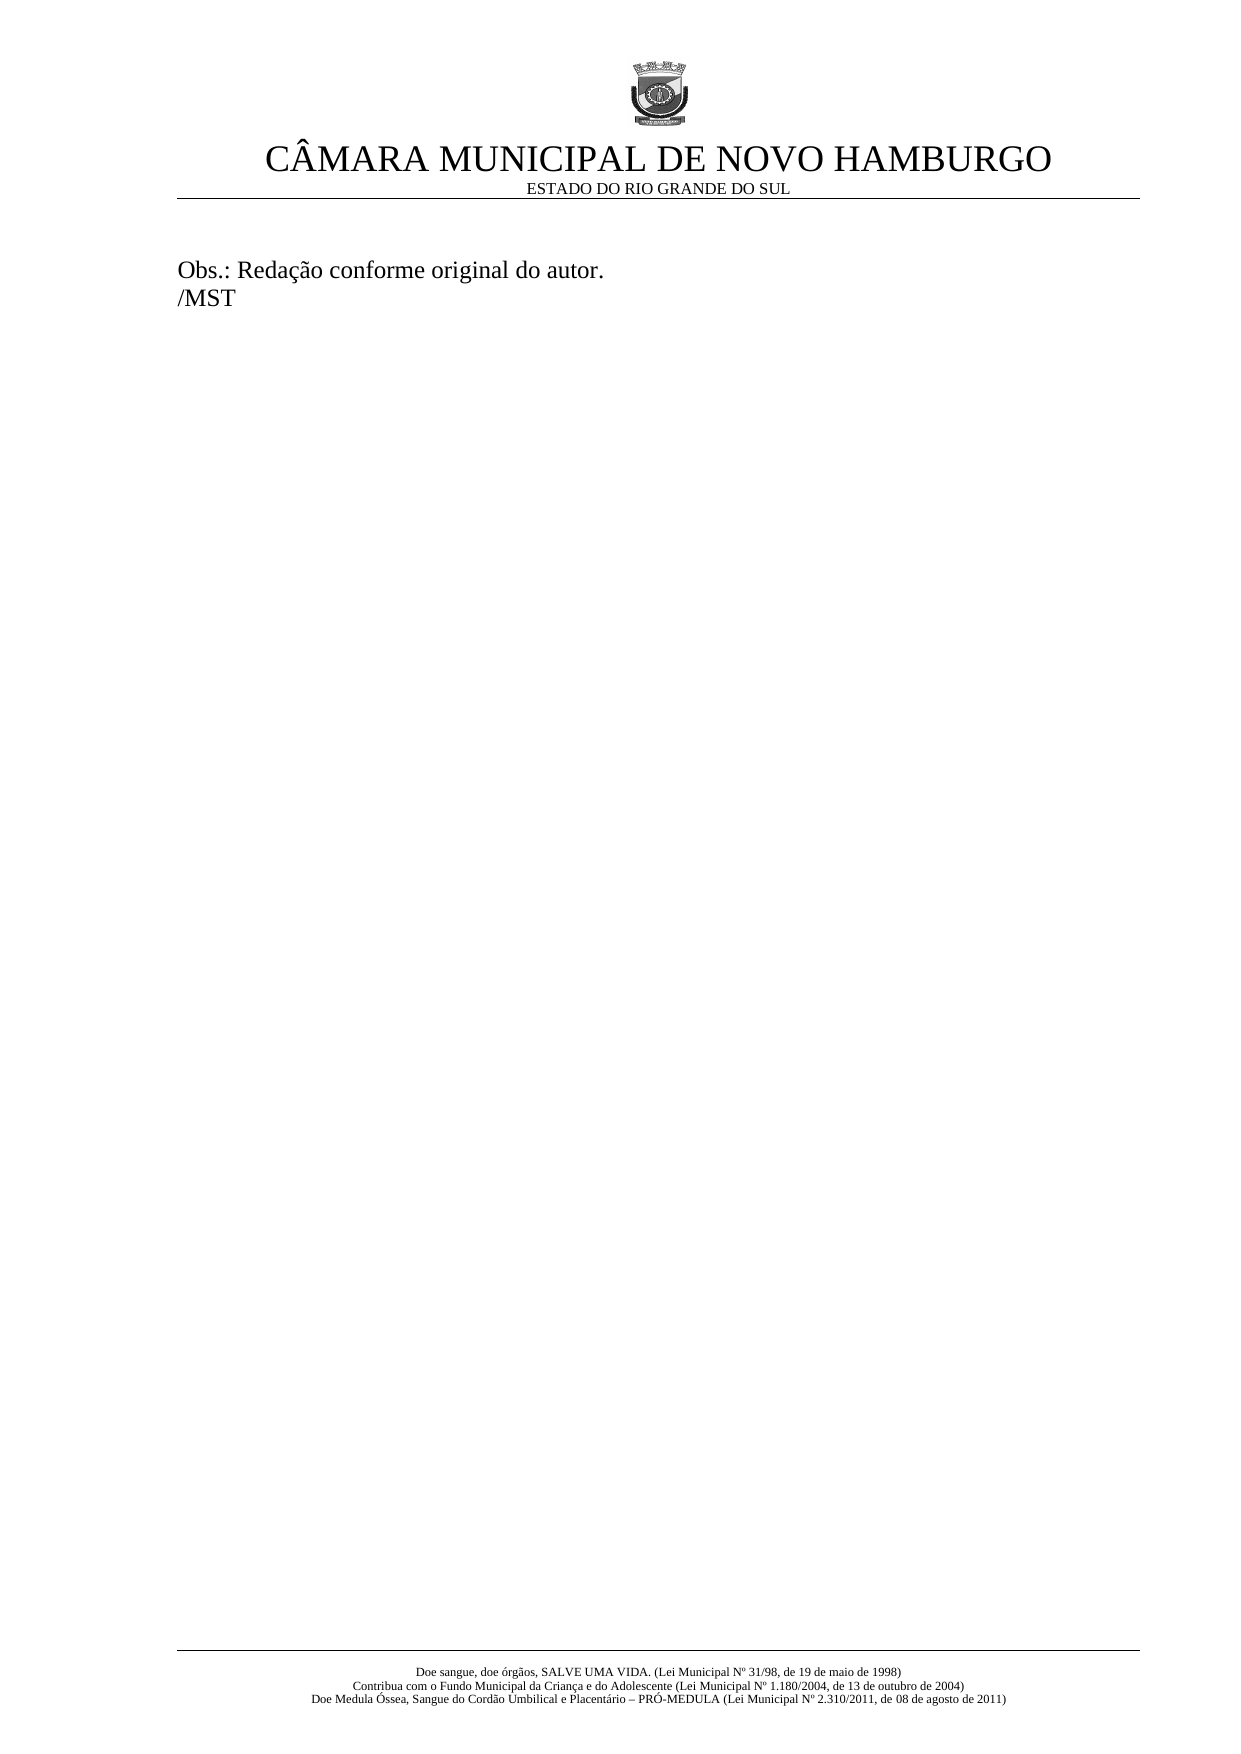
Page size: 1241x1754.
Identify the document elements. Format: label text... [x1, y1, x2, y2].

text /MST [177, 284, 1140, 311]
text Obs.: Redação conforme original do autor. [177, 256, 1140, 284]
